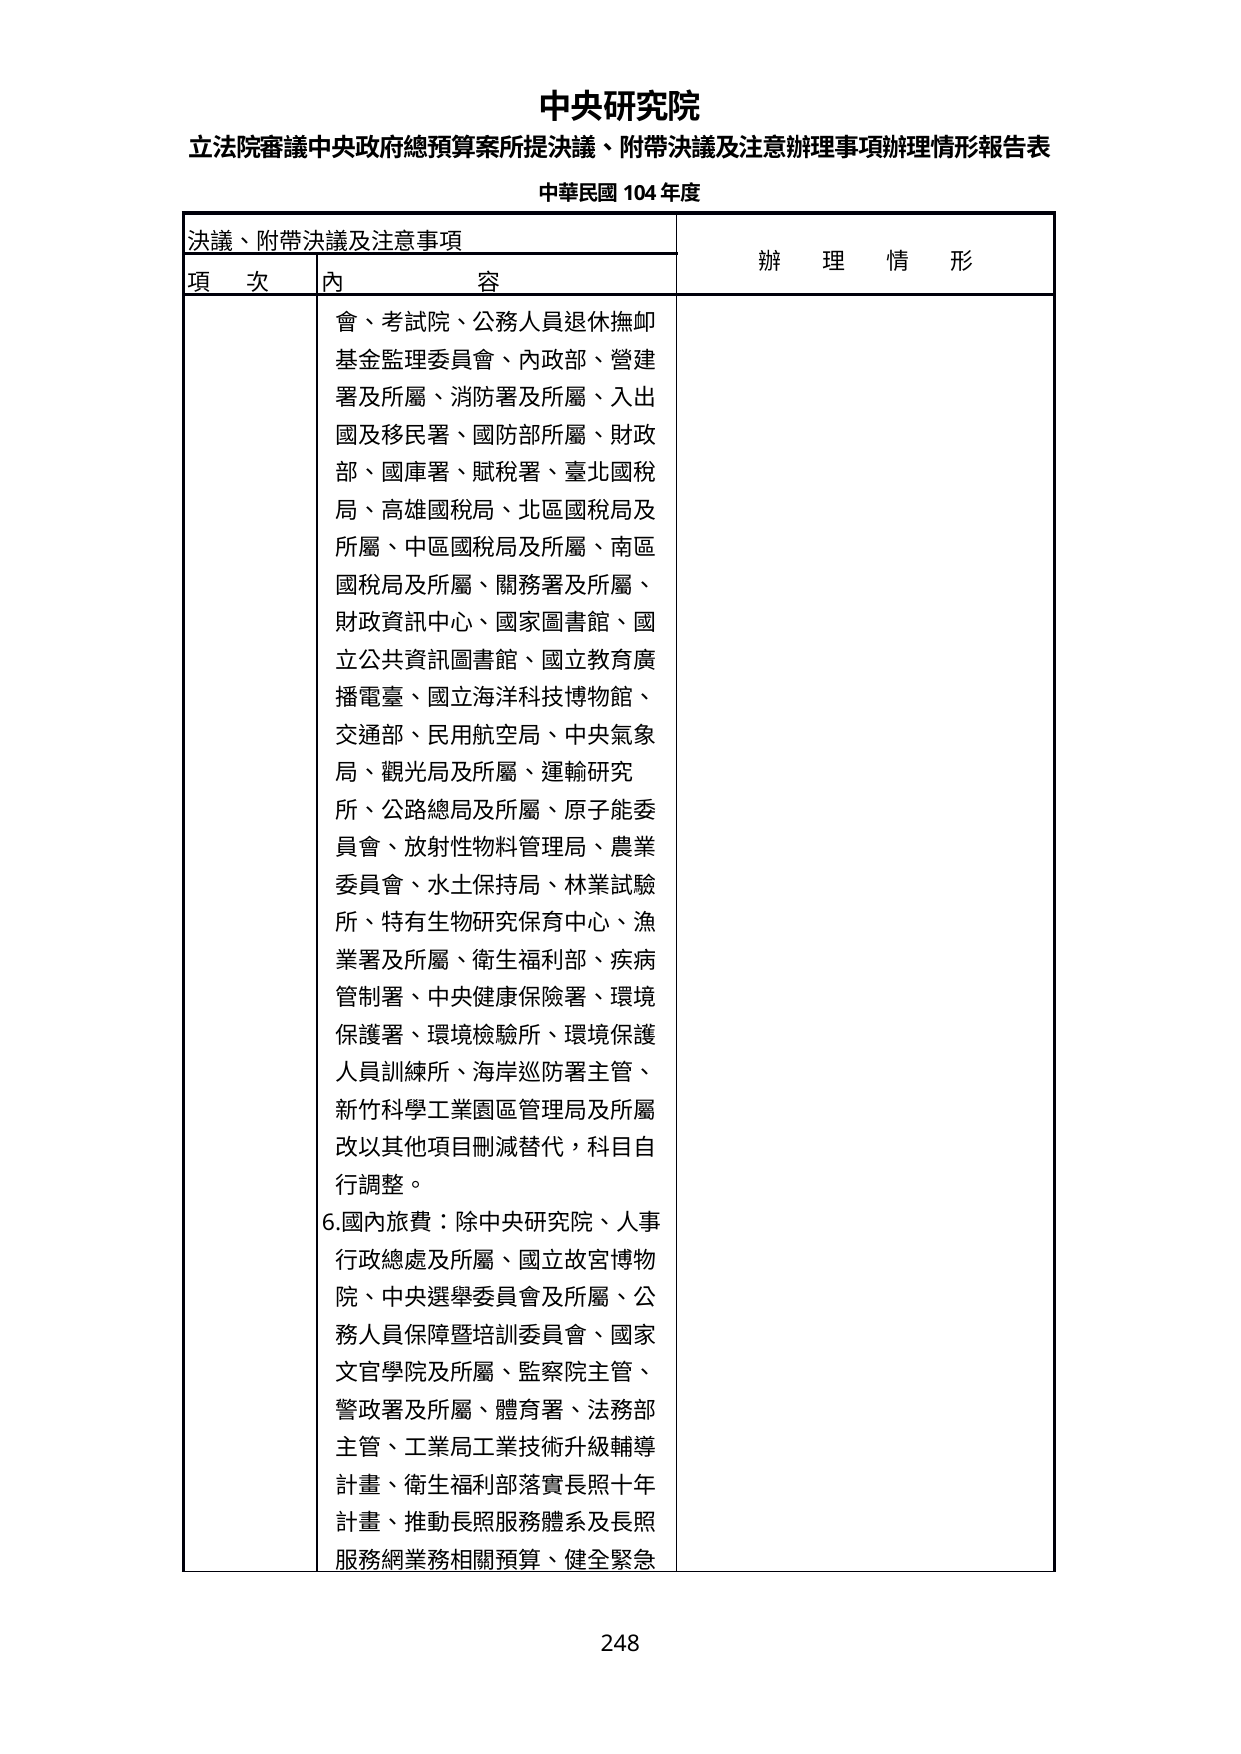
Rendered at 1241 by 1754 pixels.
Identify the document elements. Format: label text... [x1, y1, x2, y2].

table_cell [677, 296, 1053, 1571]
table_cell [185, 296, 316, 1571]
table_header 辦 理 情 形 [677, 215, 1053, 293]
table_cell 項 次 [185, 255, 316, 293]
table_header 決議、附帶決議及注意事項 [185, 215, 676, 252]
table_cell 內 容 [318, 255, 676, 293]
table_cell 會、考試院、公務人員退休撫卹基金監理委員會、內政部、營建署及所屬、消防署及所屬、入出國及移民署、國防部所屬、財政部、國庫署、賦稅署、臺北國稅局、高雄國稅局、北區國稅局及所屬、中區國稅局及所屬、南區國稅局及所屬、關務署及所屬、財政資訊中心、國家圖書館、國立公共資訊圖書館、國立教育廣播電臺、國立海洋科技博物館、交通部、民用航空局、中央氣象局、觀光局及所屬、運輸研究所、公路總局及所屬、原子能委員會、放射性物料管理局、農業委員會、水土保持局、林業試驗所、特有生物研究保育中心、漁業署及所屬、衛生福利部、疾病管制署、中央健康保險署、環境保護署、環境檢驗所、環境保護人員訓練所、海岸巡防署主管、新竹科學工業園區管理局及所屬改以其他項目刪減替代，科目自行調整。 6.國內旅費：除中央研究院、人事行政總處及所屬、國立故宮博物院、中央選舉委員會及所屬、公務人員保障暨培訓委員會、國家文官學院及所屬、監察院主管、警政署及所屬、體育署、法務部主管、工業局工業技術升級輔導計畫、衛生福利部落實長照十年計畫、推動長照服務體系及長照服務網業務相關預算、健全緊急 [318, 296, 676, 1571]
